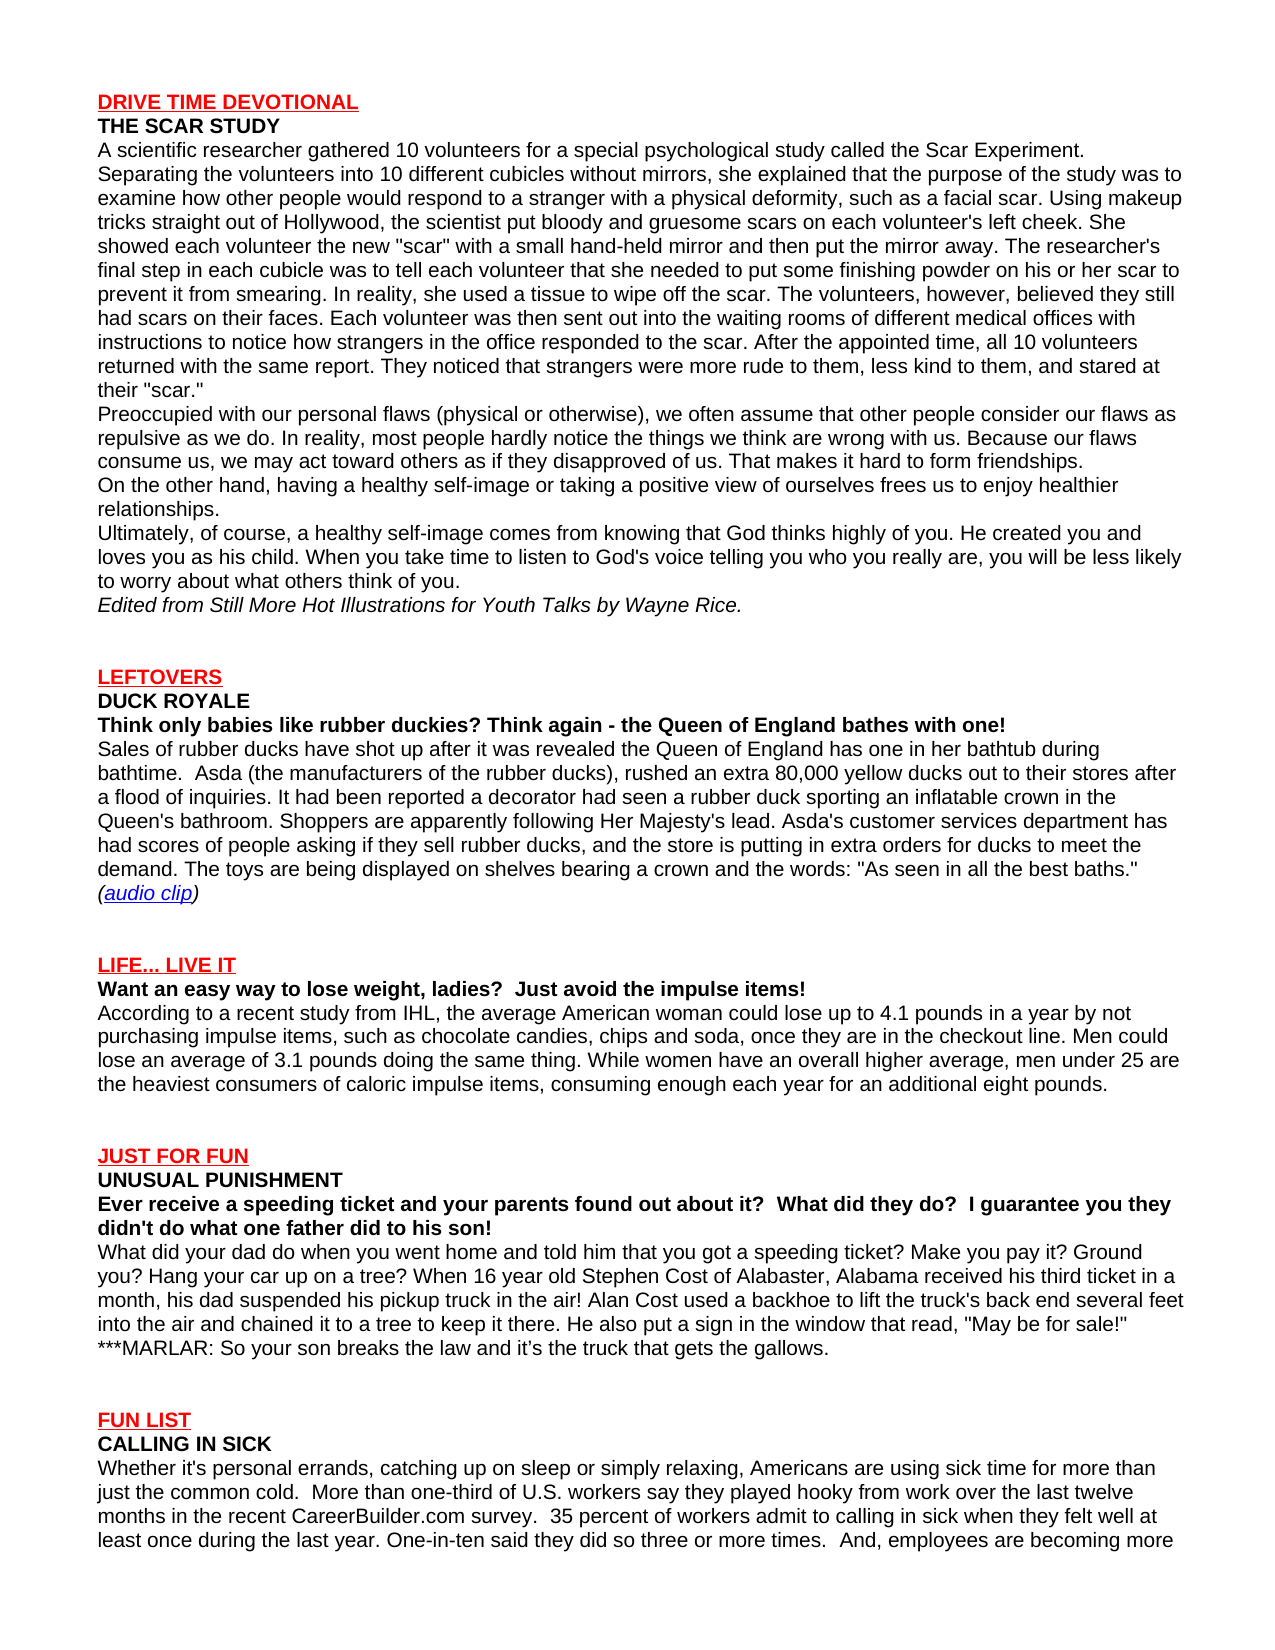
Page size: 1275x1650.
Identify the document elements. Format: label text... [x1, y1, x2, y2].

text Ultimately, of course, a healthy self-image comes from knowing that God thinks highly of you. He created you and loves you as his child. When you take time to listen to God's voice telling you who you really are, you will be less likely to worry about what others think of you. [97, 521, 1185, 593]
text Edited from Still More Hot Illustrations for Youth Talks by Wayne Rice. [97, 593, 1185, 617]
text UNUSUAL PUNISHMENT [97, 1168, 1185, 1192]
text DRIVE TIME DEVOTIONAL [97, 90, 1185, 114]
text Think only babies like rubber duckies? Think again - the Queen of England bathes with one! [97, 713, 1185, 737]
text Want an easy way to lose weight, ladies? Just avoid the impulse items! [97, 976, 1185, 1000]
text LIFE... LIVE IT [97, 952, 1185, 976]
text Sales of rubber ducks have shot up after it was revealed the Queen of England has one in her bathtub during bathtime. Asda (the manufacturers of the rubber ducks), rushed an extra 80,000 yellow ducks out to their stores after a flood of inquiries. It had been reported a decorator had seen a rubber duck sporting an inflatable crown in the Queen's bathroom. Shoppers are apparently following Her Majesty's lead. Asda's customer services department has had scores of people asking if they sell rubber ducks, and the store is putting in extra orders for ducks to meet the demand. The toys are being displayed on shelves bearing a crown and the words: "As seen in all the best baths." (audio clip) [97, 737, 1185, 904]
text LEFTOVERS [97, 665, 1185, 689]
text JUST FOR FUN [97, 1144, 1185, 1168]
text THE SCAR STUDY [97, 114, 1185, 138]
text According to a recent study from IHL, the average American woman could lose up to 4.1 pounds in a year by not purchasing impulse items, such as chocolate candies, chips and soda, once they are in the checkout line. Men could lose an average of 3.1 pounds doing the same thing. While women have an overall higher average, men under 25 are the heaviest consumers of caloric impulse items, consuming enough each year for an additional eight pounds. [97, 1000, 1185, 1096]
text DUCK ROYALE [97, 689, 1185, 713]
text Whether it's personal errands, catching up on sleep or simply relaxing, Americans are using sick time for more than just the common cold. More than one-third of U.S. workers say they played hooky from work over the last twelve months in the recent CareerBuilder.com survey. 35 percent of workers admit to calling in sick when they felt well at least once during the last year. One-in-ten said they did so three or more times. And, employees are becoming more [97, 1456, 1185, 1551]
text A scientific researcher gathered 10 volunteers for a special psychological study called the Scar Experiment. Separating the volunteers into 10 different cubicles without mirrors, she explained that the purpose of the study was to examine how other people would respond to a stranger with a physical deformity, such as a facial scar. Using makeup tricks straight out of Hollywood, the scientist put bloody and gruesome scars on each volunteer's left cheek. She showed each volunteer the new "scar" with a small hand-held mirror and then put the mirror away. The researcher's final step in each cubicle was to tell each volunteer that she needed to put some finishing powder on his or her scar to prevent it from smearing. In reality, she used a tissue to wipe off the scar. The volunteers, however, believed they still had scars on their faces. Each volunteer was then sent out into the waiting rooms of different medical offices with instructions to notice how strangers in the office responded to the scar. After the appointed time, all 10 volunteers returned with the same report. They noticed that strangers were more rude to them, less kind to them, and stared at their "scar." Preoccupied with our personal flaws (physical or otherwise), we often assume that other people consider our flaws as repulsive as we do. In reality, most people hardly notice the things we think are wrong with us. Because our flaws consume us, we may act toward others as if they disapproved of us. That makes it hard to form friendships. On the other hand, having a healthy self-image or taking a positive view of ourselves frees us to enjoy healthier relationships. [97, 138, 1185, 521]
text CALLING IN SICK [97, 1432, 1185, 1456]
text FUN LIST [97, 1408, 1185, 1432]
text Ever receive a speeding ticket and your parents found out about it? What did they do? I guarantee you they didn't do what one father did to his son! What did your dad do when you went home and told him that you got a speeding ticket? Make you pay it? Ground you? Hang your car up on a tree? When 16 year old Stephen Cost of Alabaster, Alabama received his third ticket in a month, his dad suspended his pickup truck in the air! Alan Cost used a backhoe to lift the truck's back end several feet into the air and chained it to a tree to keep it there. He also put a sign in the window that read, "May be for sale!" ***MARLAR: So your son breaks the law and it’s the truck that gets the gallows. [97, 1192, 1185, 1360]
